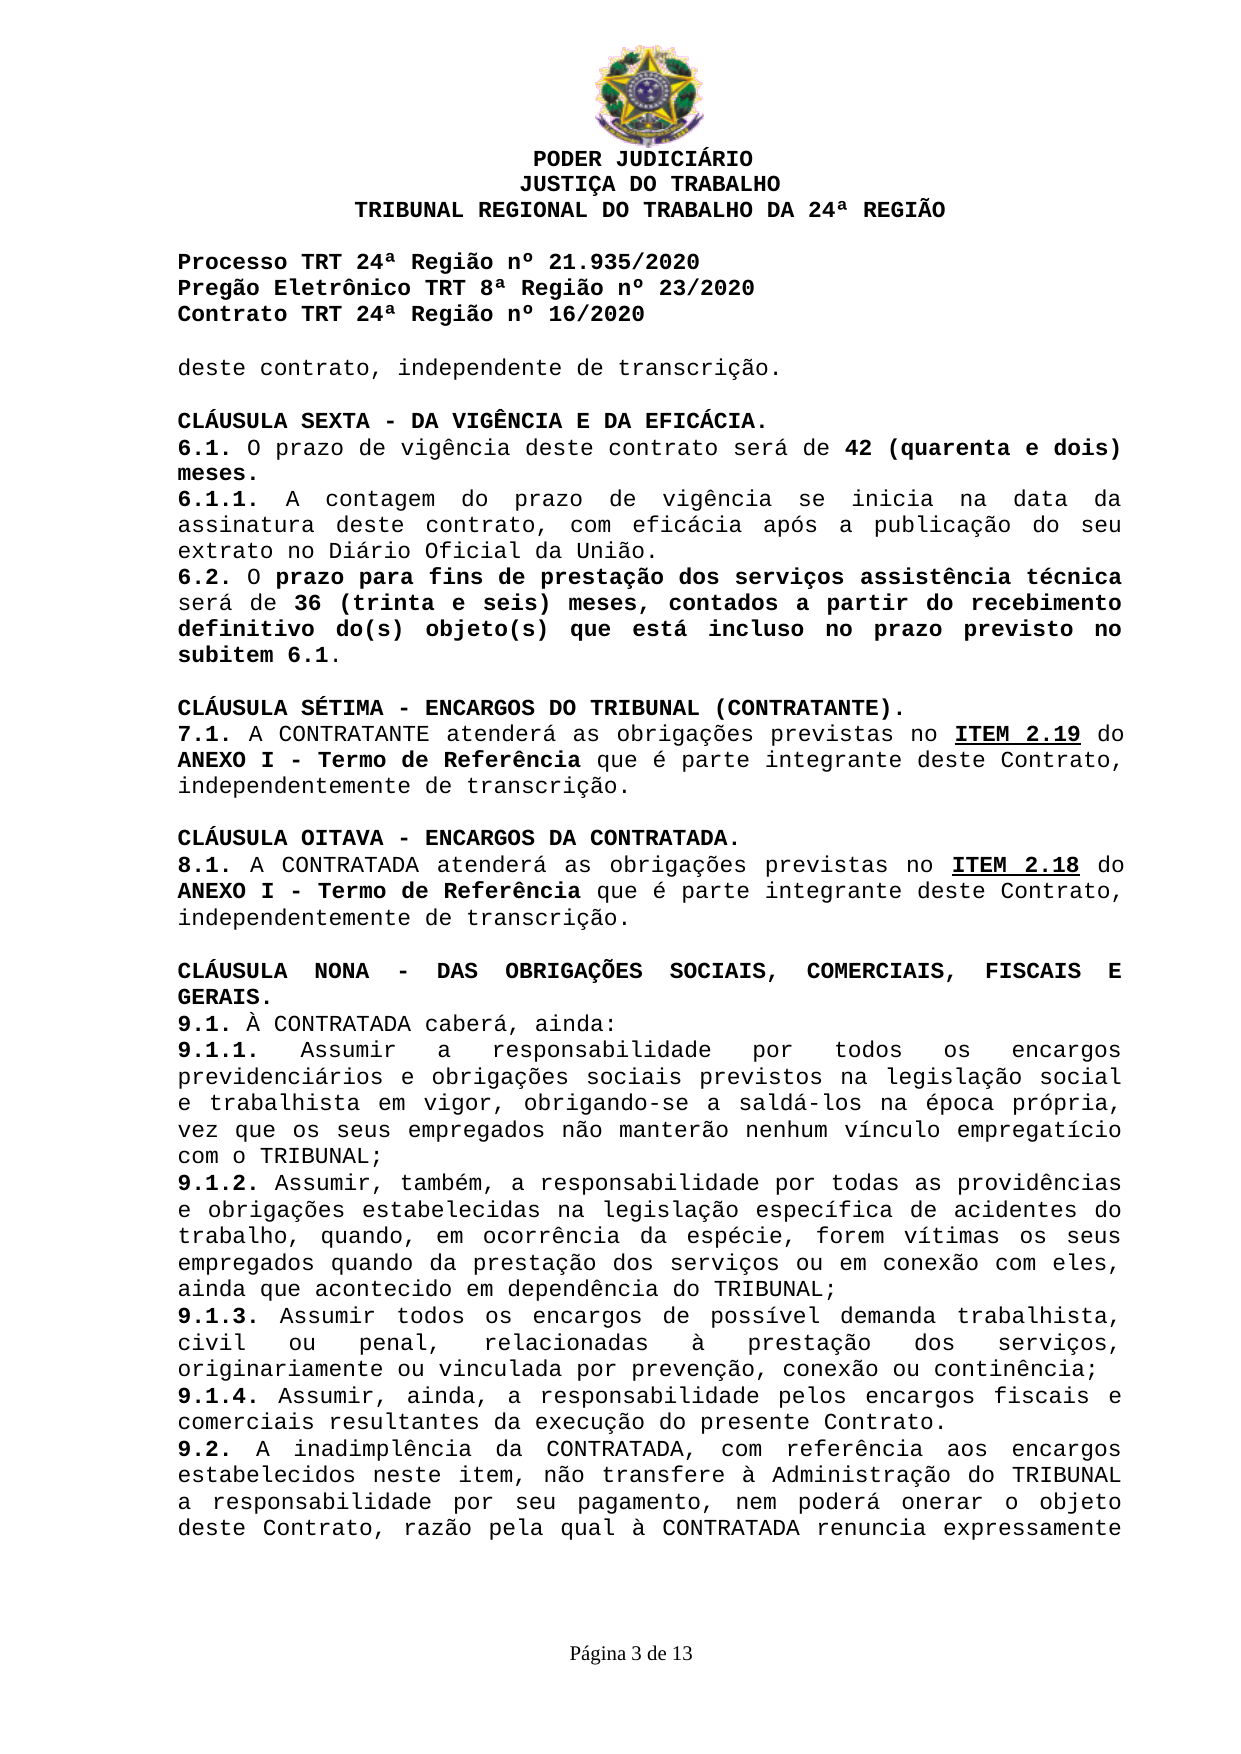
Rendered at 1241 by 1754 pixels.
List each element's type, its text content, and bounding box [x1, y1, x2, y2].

text 9.1.3. Assumir todos os encargos de possível demanda trabalhista, civil ou penal, relacionadas à prestação dos serviços, originariamente ou vinculada por prevenção, conexão ou continência; [177, 1304, 1122, 1383]
text 7.1. A CONTRATANTE atenderá as obrigações previstas no ITEM 2.19 do ANEXO I - Termo de Referência que é parte integrante deste Contrato, independentemente de transcrição. [177, 722, 1124, 800]
text 9.1.4. Assumir, ainda, a responsabilidade pelos encargos fiscais e comerciais resultantes da execução do presente Contrato. [177, 1383, 1122, 1436]
text 6.1. O prazo de vigência deste contrato será de 42 (quarenta e dois) meses. [177, 436, 1122, 488]
text 8.1. A CONTRATADA atenderá as obrigações previstas no ITEM 2.18 do ANEXO I - Termo de Referência que é parte integrante deste Contrato, independentemente de transcrição. [177, 853, 1124, 932]
text 9.2. A inadimplência da CONTRATADA, com referência aos encargos estabelecidos neste item, não transfere à Administração do TRIBUNAL a responsabilidade por seu pagamento, nem poderá onerar o objeto deste Contrato, razão pela qual à CONTRATADA renuncia expressamente [177, 1436, 1122, 1543]
text 6.1.1. A contagem do prazo de vigência se inicia na data da assinatura deste contrato, com eficácia após a publicação do seu extrato no Diário Oficial da União. [177, 488, 1122, 566]
text CLÁUSULA OITAVA - ENCARGOS DA CONTRATADA. [177, 826, 1122, 853]
text 6.2. O prazo para fins de prestação dos serviços assistência técnica será de 36 (trinta e seis) meses, contados a partir do recebimento definitivo do(s) objeto(s) que está incluso no prazo previsto no subitem 6.1. [177, 566, 1122, 669]
text CLÁUSULA SEXTA - DA VIGÊNCIA E DA EFICÁCIA. [177, 409, 1122, 436]
text 9.1.2. Assumir, também, a responsabilidade por todas as providências e obrigações estabelecidas na legislação específica de acidentes do trabalho, quando, em ocorrência da espécie, forem vítimas os seus empregados quando da prestação dos serviços ou em conexão com eles, ainda que acontecido em dependência do TRIBUNAL; [177, 1171, 1122, 1304]
text 9.1.1. Assumir a responsabilidade por todos os encargos previdenciários e obrigações sociais previstos na legislação social e trabalhista em vigor, obrigando-se a saldá-los na época própria, vez que os seus empregados não manterão nenhum vínculo empregatício com o TRIBUNAL; [177, 1038, 1122, 1171]
text CLÁUSULA NONA - DAS OBRIGAÇÕES SOCIAIS, COMERCIAIS, FISCAIS E GERAIS. [177, 958, 1122, 1011]
text 9.1. À CONTRATADA caberá, ainda: [177, 1011, 1122, 1038]
text CLÁUSULA SÉTIMA - ENCARGOS DO TRIBUNAL (CONTRATANTE). [177, 696, 1122, 722]
picture [595, 45, 704, 148]
text deste contrato, independente de transcrição. [177, 356, 1122, 383]
